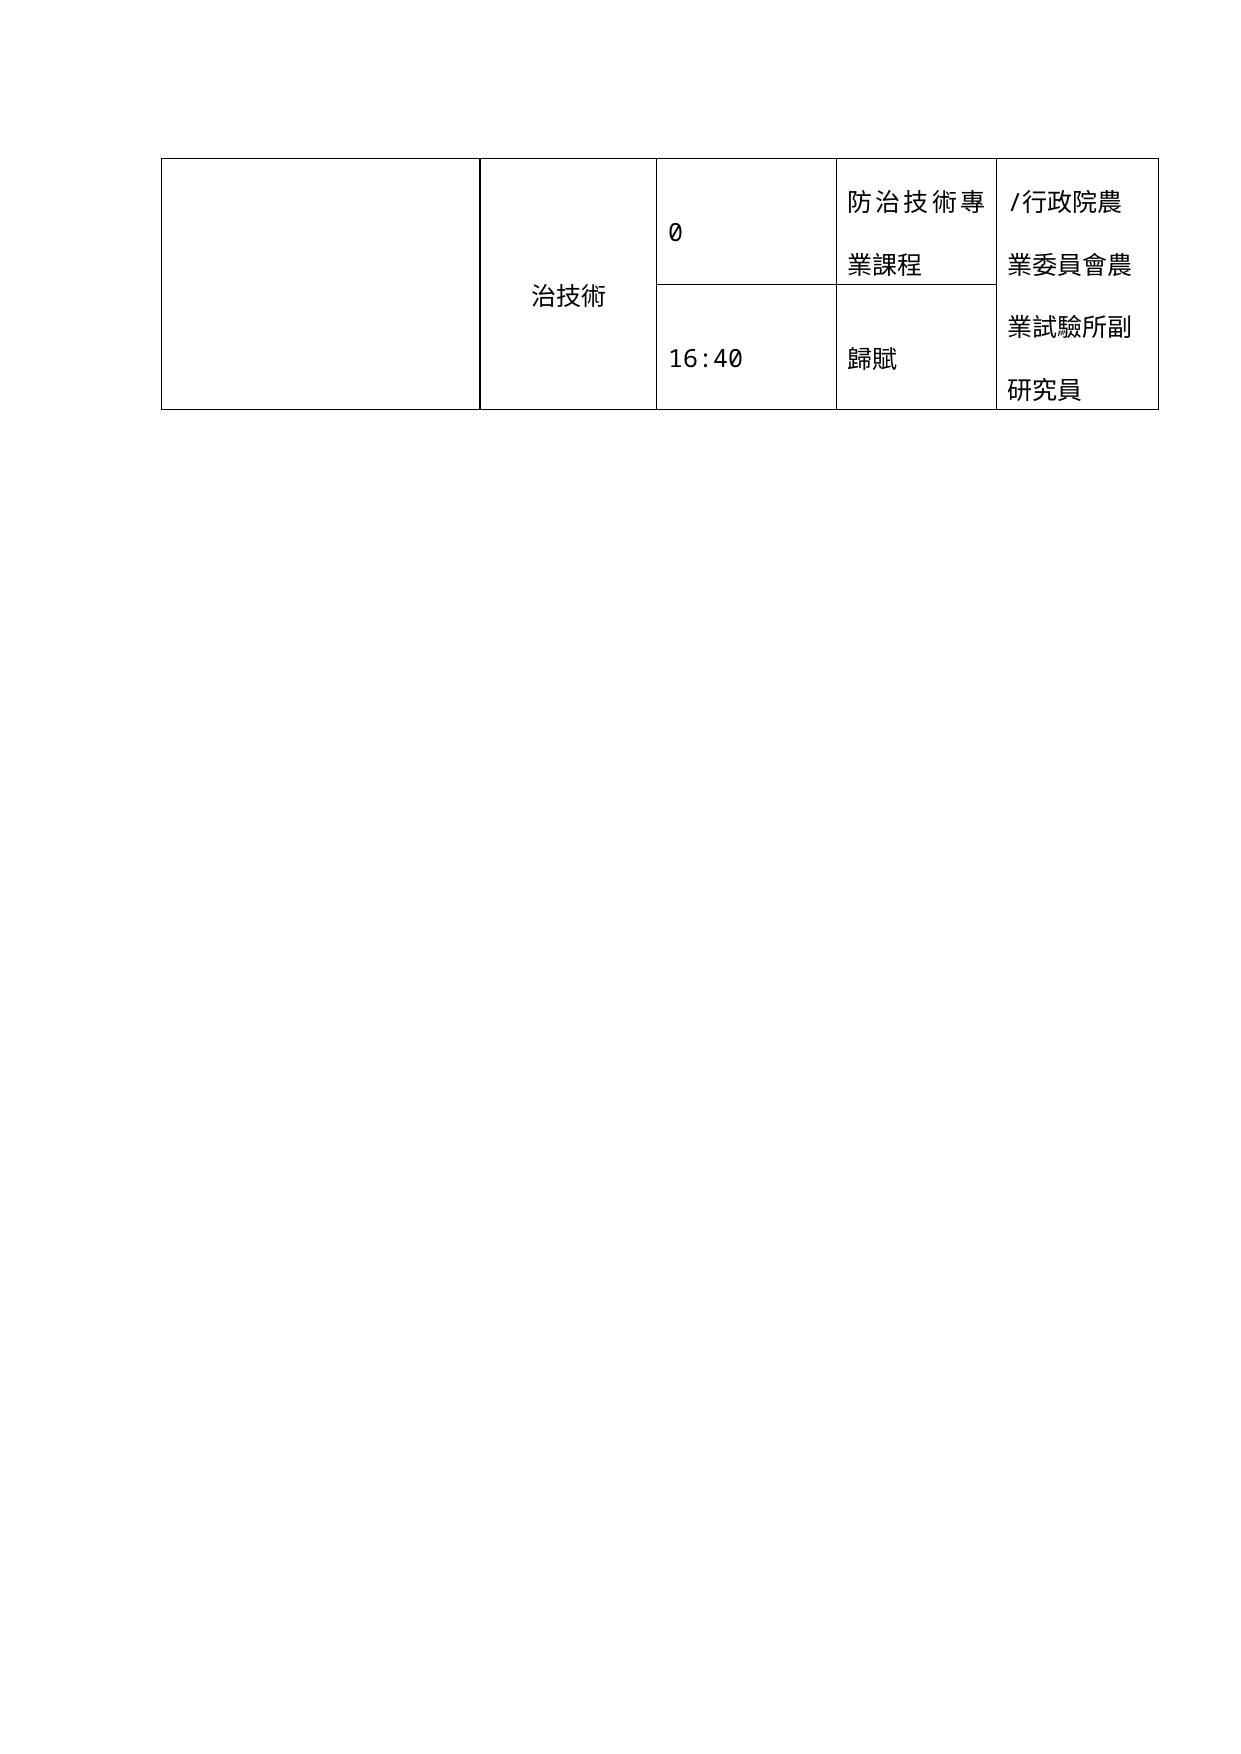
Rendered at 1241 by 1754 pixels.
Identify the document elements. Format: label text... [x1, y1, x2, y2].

table_cell 16:40 [657, 285, 836, 409]
table_cell [162, 159, 479, 409]
table_cell 防治技術專業課程 [837, 159, 996, 284]
table_cell 治技術 [481, 159, 656, 409]
table_cell 歸賦 [837, 285, 996, 409]
table_cell /行政院農業委員會農業試驗所副研究員 [997, 159, 1158, 409]
table_cell 0 [657, 159, 836, 284]
